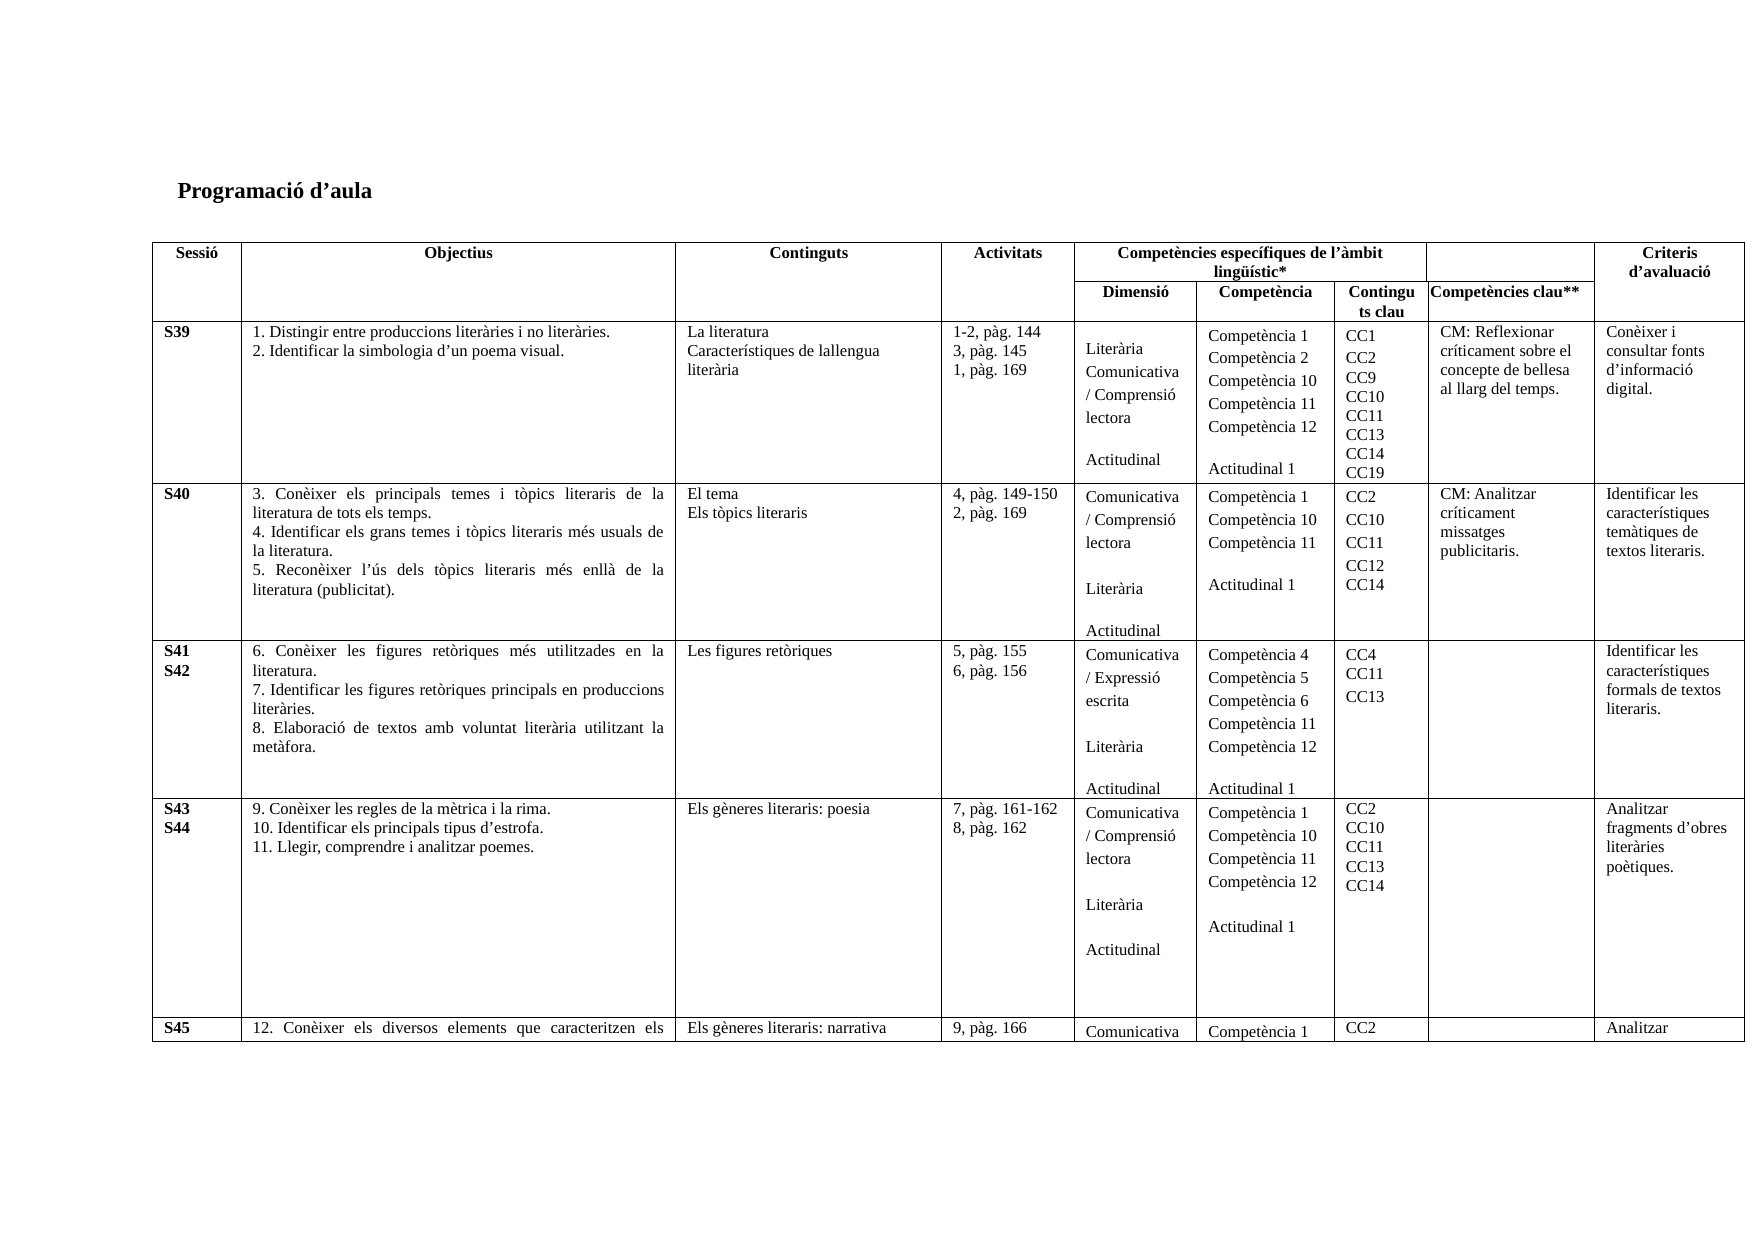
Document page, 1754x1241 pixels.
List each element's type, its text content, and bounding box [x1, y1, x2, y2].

table_cell El tema Els tòpics literaris [676, 484, 941, 640]
table_cell Analitzar fragments d’obres literàries poètiques. [1595, 799, 1744, 1017]
table_header Activitats [942, 243, 1074, 321]
table_cell Dimensió [1075, 282, 1196, 321]
table_cell [1429, 641, 1594, 798]
table_cell Competència 1 [1197, 1018, 1334, 1041]
table_cell Comunicativa / Expressió escrita Literària Actitudinal [1075, 641, 1196, 798]
table_cell [1429, 799, 1594, 1017]
table_cell La literatura Característiques de lallengua literària [676, 322, 941, 482]
table_cell Els gèneres literaris: poesia [676, 799, 941, 1017]
table_cell CC4 CC11 CC13 [1335, 641, 1428, 798]
table_cell Comunicativa / Comprensió lectora Literària Actitudinal [1075, 484, 1196, 640]
table_cell Competència 1 Competència 10 Competència 11 Competència 12 Actitudinal 1 [1197, 799, 1334, 1017]
table_cell 5, pàg. 155 6, pàg. 156 [942, 641, 1074, 798]
table_cell 6. Conèixer les figures retòriques més utilitzades en la literatura. 7. Identificar les figures retòriques principals en produccions literàries. 8. Elaboració de textos amb voluntat literària utilitzant la metàfora. [242, 641, 675, 798]
table_cell CC2 CC10 CC11 CC13 CC14 [1335, 799, 1428, 1017]
table_cell Conèixer i consultar fonts d’informació digital. [1595, 322, 1744, 482]
table_cell 9. Conèixer les regles de la mètrica i la rima. 10. Identificar els principals tipus d’estrofa. 11. Llegir, comprendre i analitzar poemes. [242, 799, 675, 1017]
table_cell Comunicativa [1075, 1018, 1196, 1041]
table_cell 12. Conèixer els diversos elements que caracteritzen els [242, 1018, 675, 1041]
table_cell Analitzar [1595, 1018, 1744, 1041]
table_cell Identificar les característiques temàtiques de textos literaris. [1595, 484, 1744, 640]
table_cell Continguts clau [1335, 282, 1428, 321]
table_cell S40 [153, 484, 241, 640]
table_cell CM: Analitzar críticament missatges publicitaris. [1429, 484, 1594, 640]
table_header Competències específiques de l’àmbit lingüístic* [1075, 243, 1426, 281]
text Programació d’aula [177, 177, 1577, 203]
table_cell [1429, 1018, 1594, 1041]
table_cell Competències clau** [1429, 282, 1594, 321]
table_cell CC2 CC10 CC11 CC12 CC14 [1335, 484, 1428, 640]
table_cell Competència 1 Competència 10 Competència 11 Actitudinal 1 [1197, 484, 1334, 640]
table_cell Les figures retòriques [676, 641, 941, 798]
table_cell 1. Distingir entre produccions literàries i no literàries. 2. Identificar la simbologia d’un poema visual. [242, 322, 675, 482]
table_header Objectius [242, 243, 675, 321]
table_cell CC2 [1335, 1018, 1428, 1041]
table_cell 9, pàg. 166 [942, 1018, 1074, 1041]
table_cell S45 [153, 1018, 241, 1041]
table_cell Literària Comunicativa / Comprensió lectora Actitudinal [1075, 322, 1196, 482]
table_cell S41 S42 [153, 641, 241, 798]
table_cell Competència 4 Competència 5 Competència 6 Competència 11 Competència 12 Actitudinal 1 [1197, 641, 1334, 798]
table_cell 7, pàg. 161-162 8, pàg. 162 [942, 799, 1074, 1017]
table_cell CC1 CC2 CC9 CC10 CC11 CC13 CC14 CC19 [1335, 322, 1428, 482]
table_cell S43 S44 [153, 799, 241, 1017]
table_header Continguts [676, 243, 941, 321]
table_cell S39 [153, 322, 241, 482]
table_header [1427, 243, 1594, 281]
table_header Sessió [153, 243, 241, 321]
table_cell CM: Reflexionar críticament sobre el concepte de bellesa al llarg del temps. [1429, 322, 1594, 482]
table_cell Comunicativa / Comprensió lectora Literària Actitudinal [1075, 799, 1196, 1017]
table_cell Competència [1197, 282, 1334, 321]
table_cell Identificar les característiques formals de textos literaris. [1595, 641, 1744, 798]
table_cell 3. Conèixer els principals temes i tòpics literaris de la literatura de tots els temps. 4. Identificar els grans temes i tòpics literaris més usuals de la literatura. 5. Reconèixer l’ús dels tòpics literaris més enllà de la literatura (publicitat). [242, 484, 675, 640]
table_cell 1-2, pàg. 144 3, pàg. 145 1, pàg. 169 [942, 322, 1074, 482]
table_header Criteris d’avaluació [1595, 243, 1744, 321]
table_cell Competència 1 Competència 2 Competència 10 Competència 11 Competència 12 Actitudinal 1 [1197, 322, 1334, 482]
table_cell 4, pàg. 149-150 2, pàg. 169 [942, 484, 1074, 640]
table_cell Els gèneres literaris: narrativa [676, 1018, 941, 1041]
